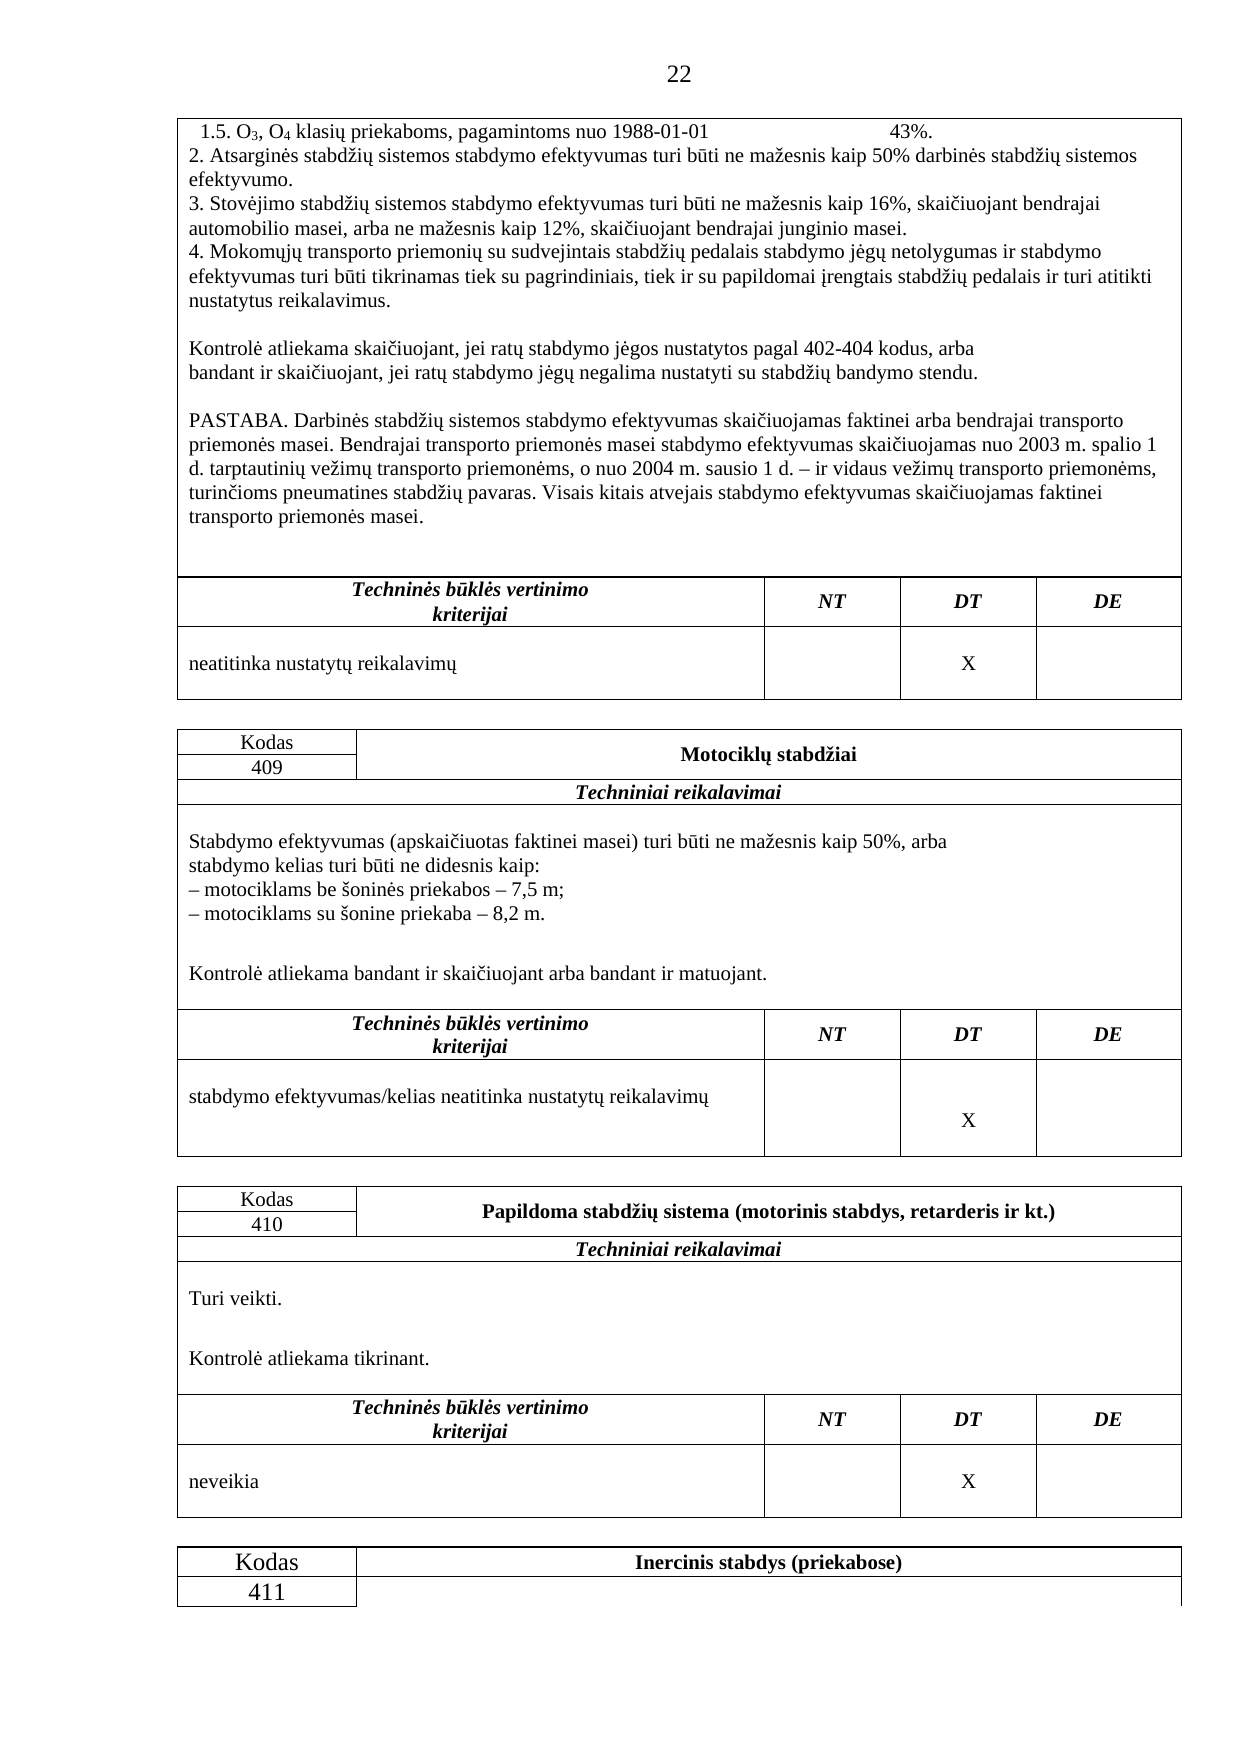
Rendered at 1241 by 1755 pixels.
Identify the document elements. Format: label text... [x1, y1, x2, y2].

table_cell DE [1037, 1395, 1181, 1443]
table_cell X [901, 627, 1036, 699]
table_cell Techninės būklės vertinimo kriterijai [178, 1395, 764, 1443]
table_cell stabdymo efektyvumas/kelias neatitinka nustatytų reikalavimų [178, 1060, 764, 1156]
table_cell Techninės būklės vertinimo kriterijai [178, 1010, 764, 1058]
table_header Papildoma stabdžių sistema (motorinis stabdys, retarderis ir kt.) [357, 1187, 1181, 1236]
table_cell 410 [178, 1212, 356, 1236]
table_cell [1182, 1576, 1188, 1606]
table_cell NT [765, 578, 900, 626]
table_cell DE [1037, 578, 1181, 626]
table_cell Turi veikti. Kontrolė atliekama tikrinant. [178, 1262, 1181, 1394]
table_cell [357, 1577, 1181, 1606]
table_cell Stabdymo efektyvumas (apskaičiuotas faktinei masei) turi būti ne mažesnis kaip 50%, arba stabdymo kelias turi būti ne didesnis kaip: – motociklams be šoninės priekabos – 7,5 m; – motociklams su šonine priekaba – 8,2 m. Kontrolė atliekama bandant ir skaičiuojant arba bandant ir matuojant. [178, 805, 1181, 1009]
table_cell DT [901, 1395, 1036, 1443]
table_header [1182, 1546, 1188, 1576]
table_cell [1037, 627, 1181, 699]
table_cell [765, 627, 900, 699]
table_cell neatitinka nustatytų reikalavimų [178, 627, 764, 699]
table_cell [1037, 1445, 1181, 1517]
table_header Kodas [178, 730, 356, 754]
table_header Kodas [178, 1548, 356, 1576]
table_cell DT [901, 1010, 1036, 1058]
table_cell neveikia [178, 1445, 764, 1517]
table_cell [765, 1445, 900, 1517]
table_cell [1037, 1060, 1181, 1156]
table_cell Techninės būklės vertinimo kriterijai [178, 578, 764, 626]
table_cell 409 [178, 755, 356, 779]
table_cell X [901, 1060, 1036, 1156]
table_header Motociklų stabdžiai [357, 730, 1181, 779]
table_cell [765, 1060, 900, 1156]
table_cell Techniniai reikalavimai [178, 780, 1181, 804]
table_cell DE [1037, 1010, 1181, 1058]
table_cell DT [901, 578, 1036, 626]
table_cell 43%. [878, 119, 1168, 143]
table_cell NT [765, 1395, 900, 1443]
table_cell 411 [178, 1577, 356, 1606]
table_cell X [901, 1445, 1036, 1517]
table_cell Techniniai reikalavimai [178, 1237, 1181, 1261]
table_cell 2. Atsarginės stabdžių sistemos stabdymo efektyvumas turi būti ne mažesnis kaip 50% darbinės stabdžių sistemos efektyvumo. 3. Stovėjimo stabdžių sistemos stabdymo efektyvumas turi būti ne mažesnis kaip 16%, skaičiuojant bendrajai automobilio masei, arba ne mažesnis kaip 12%, skaičiuojant bendrajai junginio masei. 4. Mokomųjų transporto priemonių su sudvejintais stabdžių pedalais stabdymo jėgų netolygumas ir stabdymo efektyvumas turi būti tikrinamas tiek su pagrindiniais, tiek ir su papildomai įrengtais stabdžių pedalais ir turi atitikti nustatytus reikalavimus. Kontrolė atliekama skaičiuojant, jei ratų stabdymo jėgos nustatytos pagal 402-404 kodus, arba bandant ir skaičiuojant, jei ratų stabdymo jėgų negalima nustatyti su stabdžių bandymo stendu. PASTABA. Darbinės stabdžių sistemos stabdymo efektyvumas skaičiuojamas faktinei arba bendrajai transporto priemonės masei. Bendrajai transporto priemonės masei stabdymo efektyvumas skaičiuojamas nuo 2003 m. spalio 1 d. tarptautinių vežimų transporto priemonėms, o nuo 2004 m. sausio 1 d. – ir vidaus vežimų transporto priemonėms, turinčioms pneumatines stabdžių pavaras. Visais kitais atvejais stabdymo efektyvumas skaičiuojamas faktinei transporto priemonės masei. [178, 119, 1181, 576]
table_header Kodas [178, 1187, 356, 1211]
table_cell NT [765, 1010, 900, 1058]
table_header Inercinis stabdys (priekabose) [357, 1548, 1181, 1576]
table_cell 1.5. O3, O4 klasių priekaboms, pagamintoms nuo 1988-01-01 [189, 119, 878, 143]
